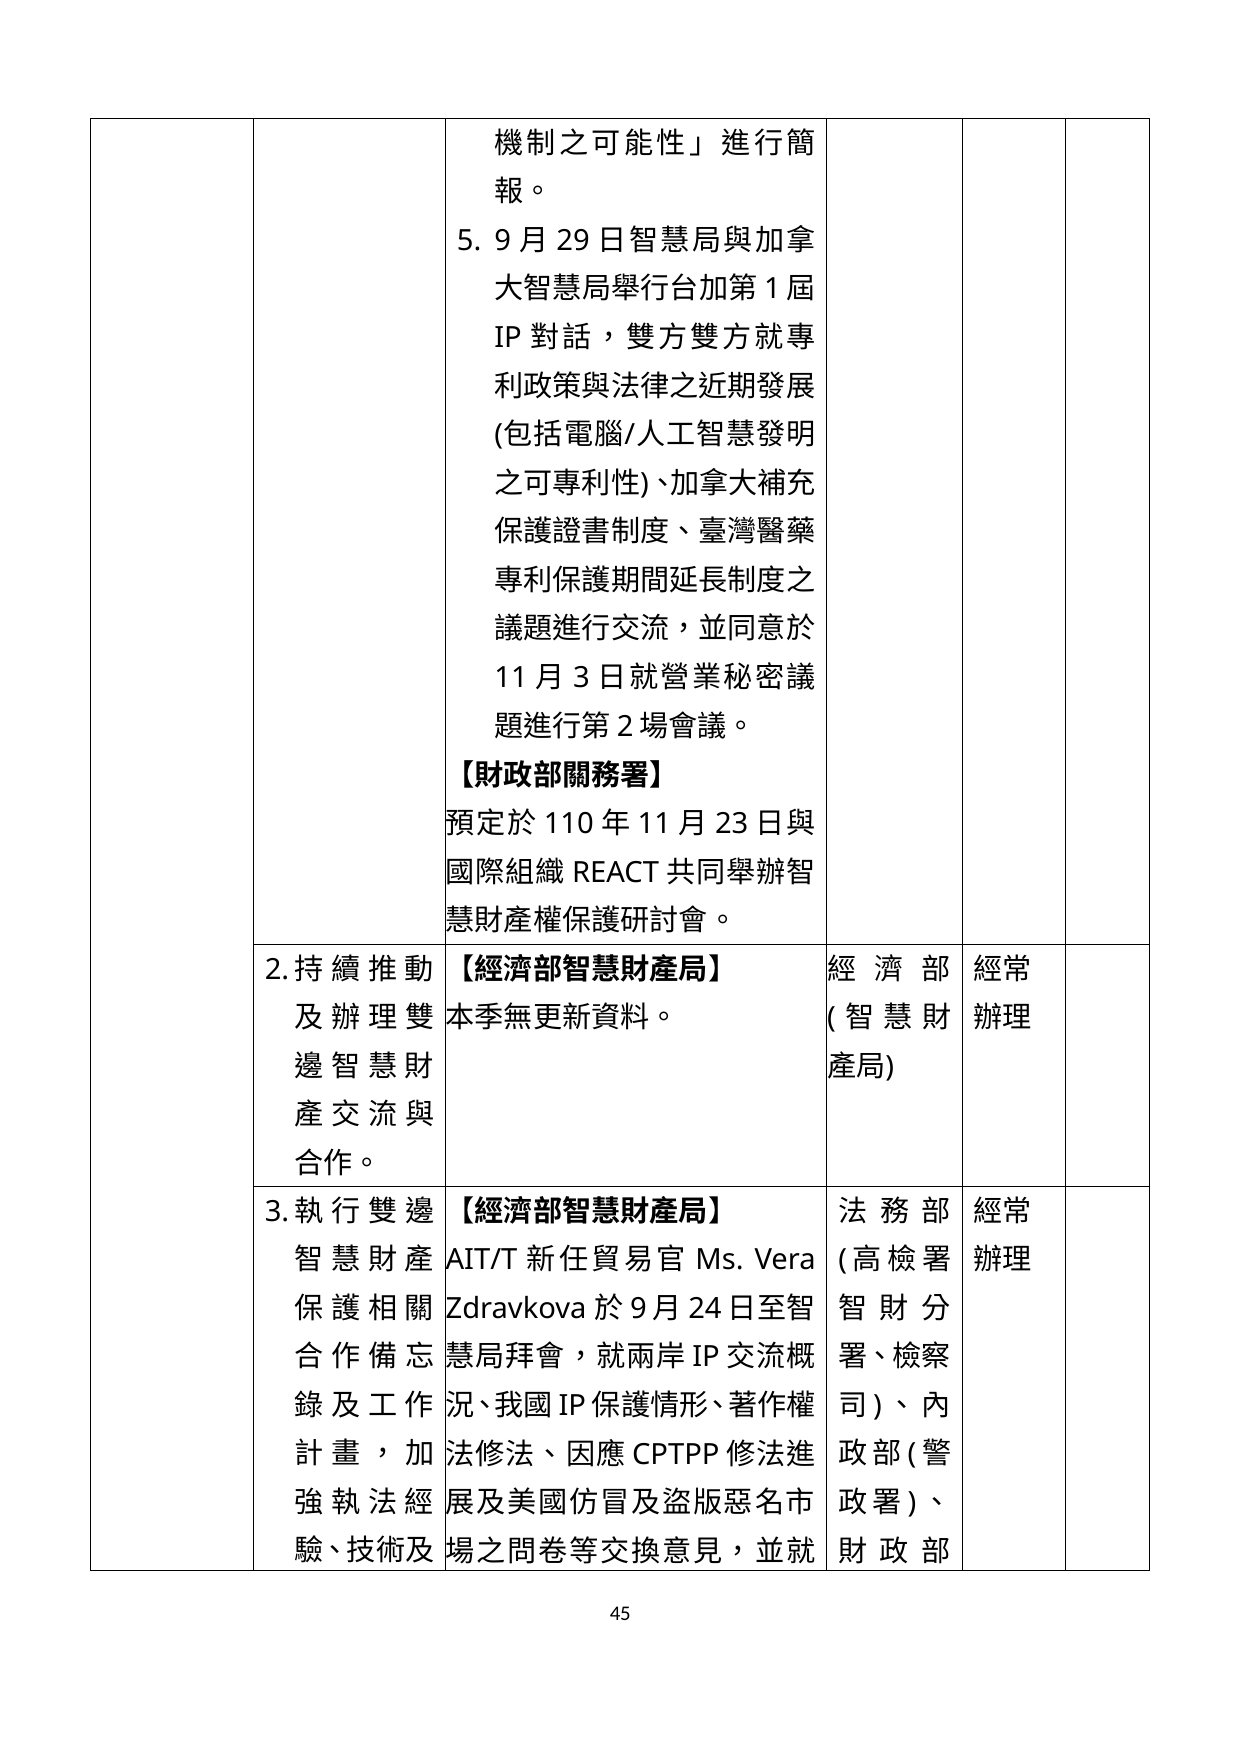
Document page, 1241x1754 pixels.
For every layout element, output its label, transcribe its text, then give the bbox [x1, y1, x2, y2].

table_cell 經常辦理 [963, 945, 1065, 1186]
table_cell [1066, 1187, 1149, 1570]
table_cell [1066, 119, 1149, 944]
table_cell 持續推動及辦理雙邊智慧財產交流與合作。 [254, 945, 445, 1186]
table_cell 【經濟部智慧財產局】 本季無更新資料。 [446, 945, 826, 1186]
table_cell 執行雙邊智慧財產保護相關合作備忘錄及工作計畫，加強執法經驗、技術及 [254, 1187, 445, 1570]
table_cell 機制之可能性」進行簡報。 9月29日智慧局與加拿大智慧局舉行台加第1屆IP對話，雙方雙方就專利政策與法律之近期發展(包括電腦/人工智慧發明之可專利性)、加拿大補充保護證書制度、臺灣醫藥專利保護期間延長制度之議題進行交流，並同意於11月3日就營業秘密議題進行第2場會議。 【財政部關務署】 預定於110年11月23日與國際組織REACT共同舉辦智慧財產權保護研討會。 [446, 119, 826, 944]
table_cell [91, 119, 253, 1570]
table_cell [963, 119, 1065, 944]
table_cell [1066, 945, 1149, 1186]
table_cell [254, 119, 445, 944]
table_cell 法務部(高檢署智財分署、檢察司)、內政部(警政署)、財政部 [827, 1187, 962, 1570]
table_cell 經常辦理 [963, 1187, 1065, 1570]
table_cell 經濟部(智慧財產局) [827, 945, 962, 1186]
table_cell 【經濟部智慧財產局】 AIT/T新任貿易官Ms. Vera Zdravkova 於9月24日至智慧局拜會，就兩岸IP交流概況、我國IP保護情形、著作權法修法、因應CPTPP修法進展及美國仿冒及盜版惡名市場之問卷等交換意見，並就 [446, 1187, 826, 1570]
table_cell [827, 119, 962, 944]
